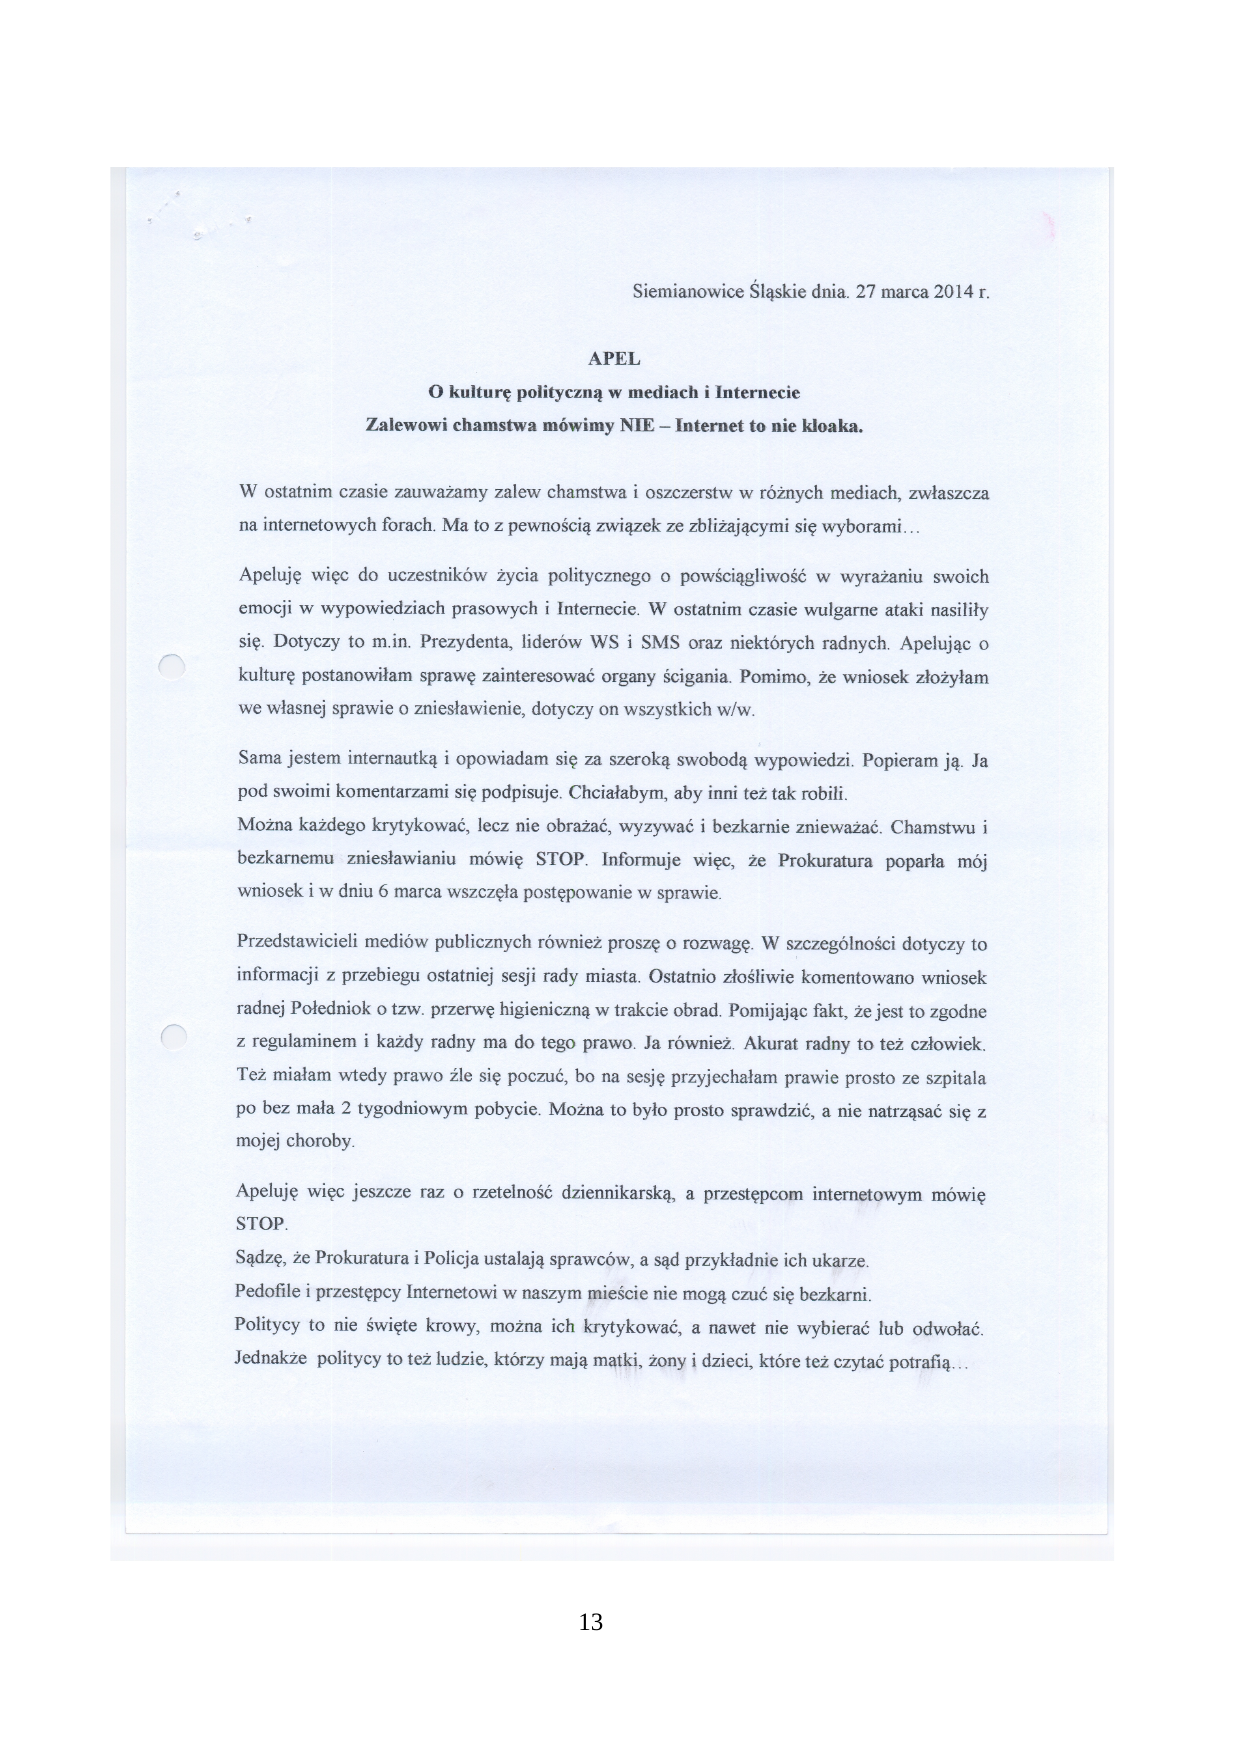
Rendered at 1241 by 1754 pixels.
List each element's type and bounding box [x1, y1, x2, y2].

picture [110, 167, 1115, 1561]
